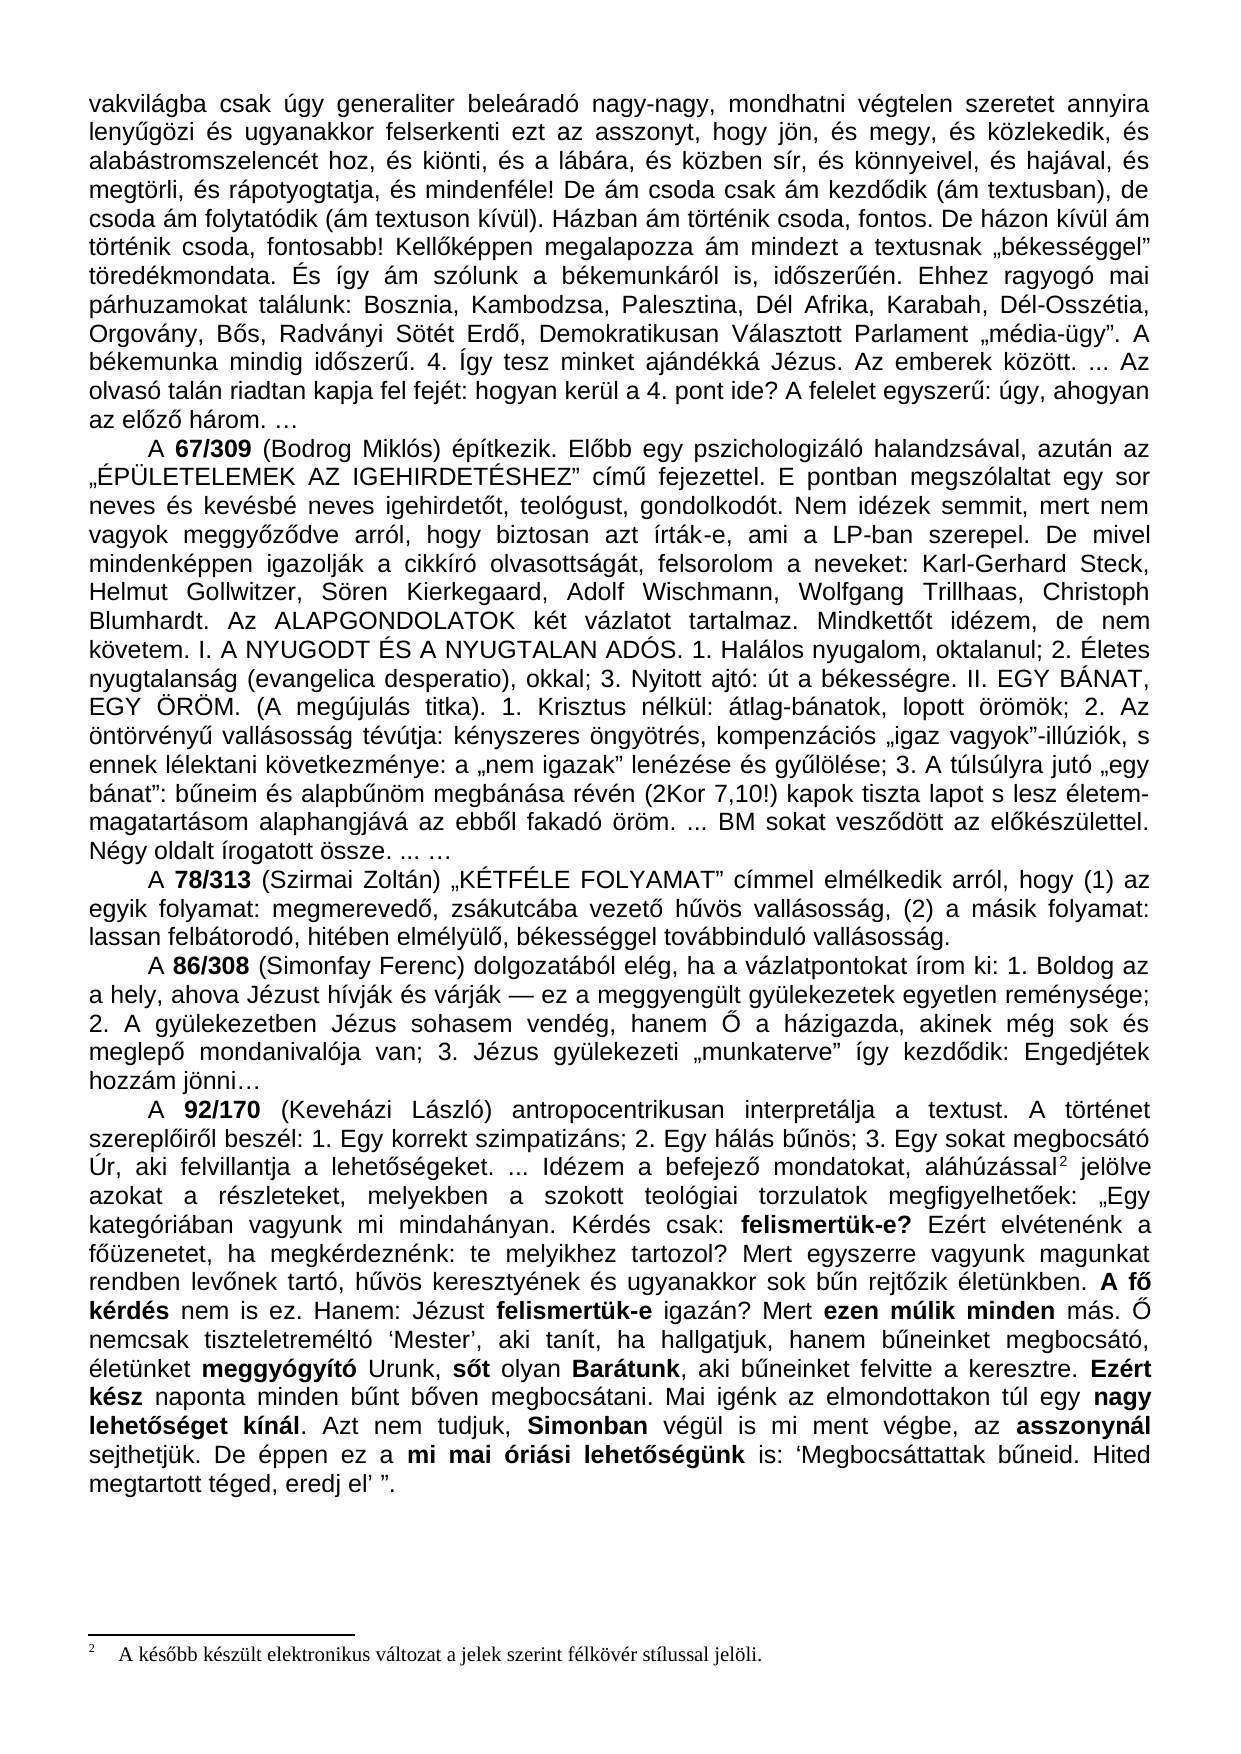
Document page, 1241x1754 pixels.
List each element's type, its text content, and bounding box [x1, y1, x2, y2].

text A 86/308 (Simonfay Ferenc) dolgozatából elég, ha a vázlatpontokat írom ki: 1. Boldog az a hely, ahova Jézust hívják és várják ― ez a meggyengült gyülekezetek egyetlen reménysége; 2. A gyülekezetben Jézus sohasem vendég, hanem Ő a házigazda, akinek még sok és meglepő mondanivalója van; 3. Jézus gyülekezeti „munkaterve” így kezdődik: Engedjétek hozzám jönni… [88, 951, 1152, 1095]
text A 78/313 (Szirmai Zoltán) „KÉTFÉLE FOLYAMAT” címmel elmélkedik arról, hogy (1) az egyik folyamat: megmerevedő, zsákutcába vezető hűvös vallásosság, (2) a másik folyamat: lassan felbátorodó, hitében elmélyülő, békességgel továbbinduló vallásosság. [88, 865, 1152, 951]
text A 92/170 (Keveházi László) antropocentrikusan interpretálja a textust. A történet szereplőiről beszél: 1. Egy korrekt szimpatizáns; 2. Egy hálás bűnös; 3. Egy sokat megbocsátó Úr, aki felvillantja a lehetőségeket. ... Idézem a befejező mondatokat, aláhúzással jelölve azokat a részleteket, melyekben a szokott teológiai torzulatok megfigyelhetőek: „Egy kategóriában vagyunk mi mindahányan. Kérdés csak: felismertük‑e? Ezért elvétenénk a főüzenetet, ha megkérdeznénk: te melyikhez tartozol? Mert egyszerre vagyunk magunkat rendben levőnek tartó, hűvös keresztyének és ugyanakkor sok bűn rejtőzik életünkben. A fő kérdés nem is ez. Hanem: Jézust felismertük‑e igazán? Mert ezen múlik minden más. Ő nemcsak tiszteletreméltó ‘Mester’, aki tanít, ha hallgatjuk, hanem bűneinket megbocsátó, életünket meggyógyító Urunk, sőt olyan Barátunk, aki bűneinket felvitte a keresztre. Ezért kész naponta minden bűnt bőven megbocsátani. Mai igénk az elmondottakon túl egy nagy lehetőséget kínál. Azt nem tudjuk, Simonban végül is mi ment végbe, az asszonynál sejthetjük. De éppen ez a mi mai óriási lehetőségünk is: ‘Megbocsáttattak bűneid. Hited megtartott téged, eredj el’ ”. [88, 1095, 1152, 1497]
text vakvilágba csak úgy generaliter beleáradó nagy-nagy, mondhatni végtelen szeretet annyira lenyűgözi és ugyanakkor felserkenti ezt az asszonyt, hogy jön, és megy, és közlekedik, és alabástromszelencét hoz, és kiönti, és a lábára, és közben sír, és könnyeivel, és hajával, és megtörli, és rápotyogtatja, és mindenféle! De ám csoda csak ám kezdődik (ám textusban), de csoda ám folytatódik (ám textuson kívül). Házban ám történik csoda, fontos. De házon kívül ám történik csoda, fontosabb! Kellőképpen megalapozza ám mindezt a textusnak „békességgel” töredékmondata. És így ám szólunk a békemunkáról is, időszerűén. Ehhez ragyogó mai párhuzamokat találunk: Bosznia, Kambodzsa, Palesztina, Dél Afrika, Karabah, Dél-Osszétia, Orgovány, Bős, Radványi Sötét Erdő, Demokratikusan Választott Parlament „média-ügy”. A békemunka mindig időszerű. 4. Így tesz minket ajándékká Jézus. Az emberek között. ... Az olvasó talán riadtan kapja fel fejét: hogyan kerül a 4. pont ide? A felelet egyszerű: úgy, ahogyan az előző három. … [88, 88, 1152, 433]
text A később készült elektronikus változat a jelek szerint félkövér stílussal jelöli. [88, 1641, 1152, 1665]
text A 67/309 (Bodrog Miklós) építkezik. Előbb egy pszichologizáló halandzsával, azután az „ÉPÜLETELEMEK AZ IGEHIRDETÉSHEZ” című fejezettel. E pontban megszólaltat egy sor neves és kevésbé neves igehirdetőt, teológust, gondolkodót. Nem idézek semmit, mert nem vagyok meggyőződve arról, hogy biztosan azt írták‑e, ami a LP-ban szerepel. De mivel mindenképpen igazolják a cikkíró olvasottságát, felsorolom a neveket: Karl-Gerhard Steck, Helmut Gollwitzer, Sören Kierkegaard, Adolf Wischmann, Wolfgang Trillhaas, Christoph Blumhardt. Az ALAPGONDOLATOK két vázlatot tartalmaz. Mindkettőt idézem, de nem követem. I. A NYUGODT ÉS A NYUGTALAN ADÓS. 1. Halálos nyugalom, oktalanul; 2. Életes nyugtalanság (evangelica desperatio), okkal; 3. Nyitott ajtó: út a békességre. II. EGY BÁNAT, EGY ÖRÖM. (A megújulás titka). 1. Krisztus nélkül: átlag-bánatok, lopott örömök; 2. Az öntörvényű vallásosság tévútja: kényszeres öngyötrés, kompenzációs „igaz vagyok”-illúziók, s ennek lélektani következménye: a „nem igazak” lenézése és gyűlölése; 3. A túlsúlyra jutó „egy bánat”: bűneim és alapbűnöm megbánása révén (2Kor 7,10!) kapok tiszta lapot s lesz életem-magatartásom alaphangjává az ebből fakadó öröm. ... BM sokat vesződött az előkészülettel. Négy oldalt írogatott össze. ... … [88, 433, 1152, 865]
